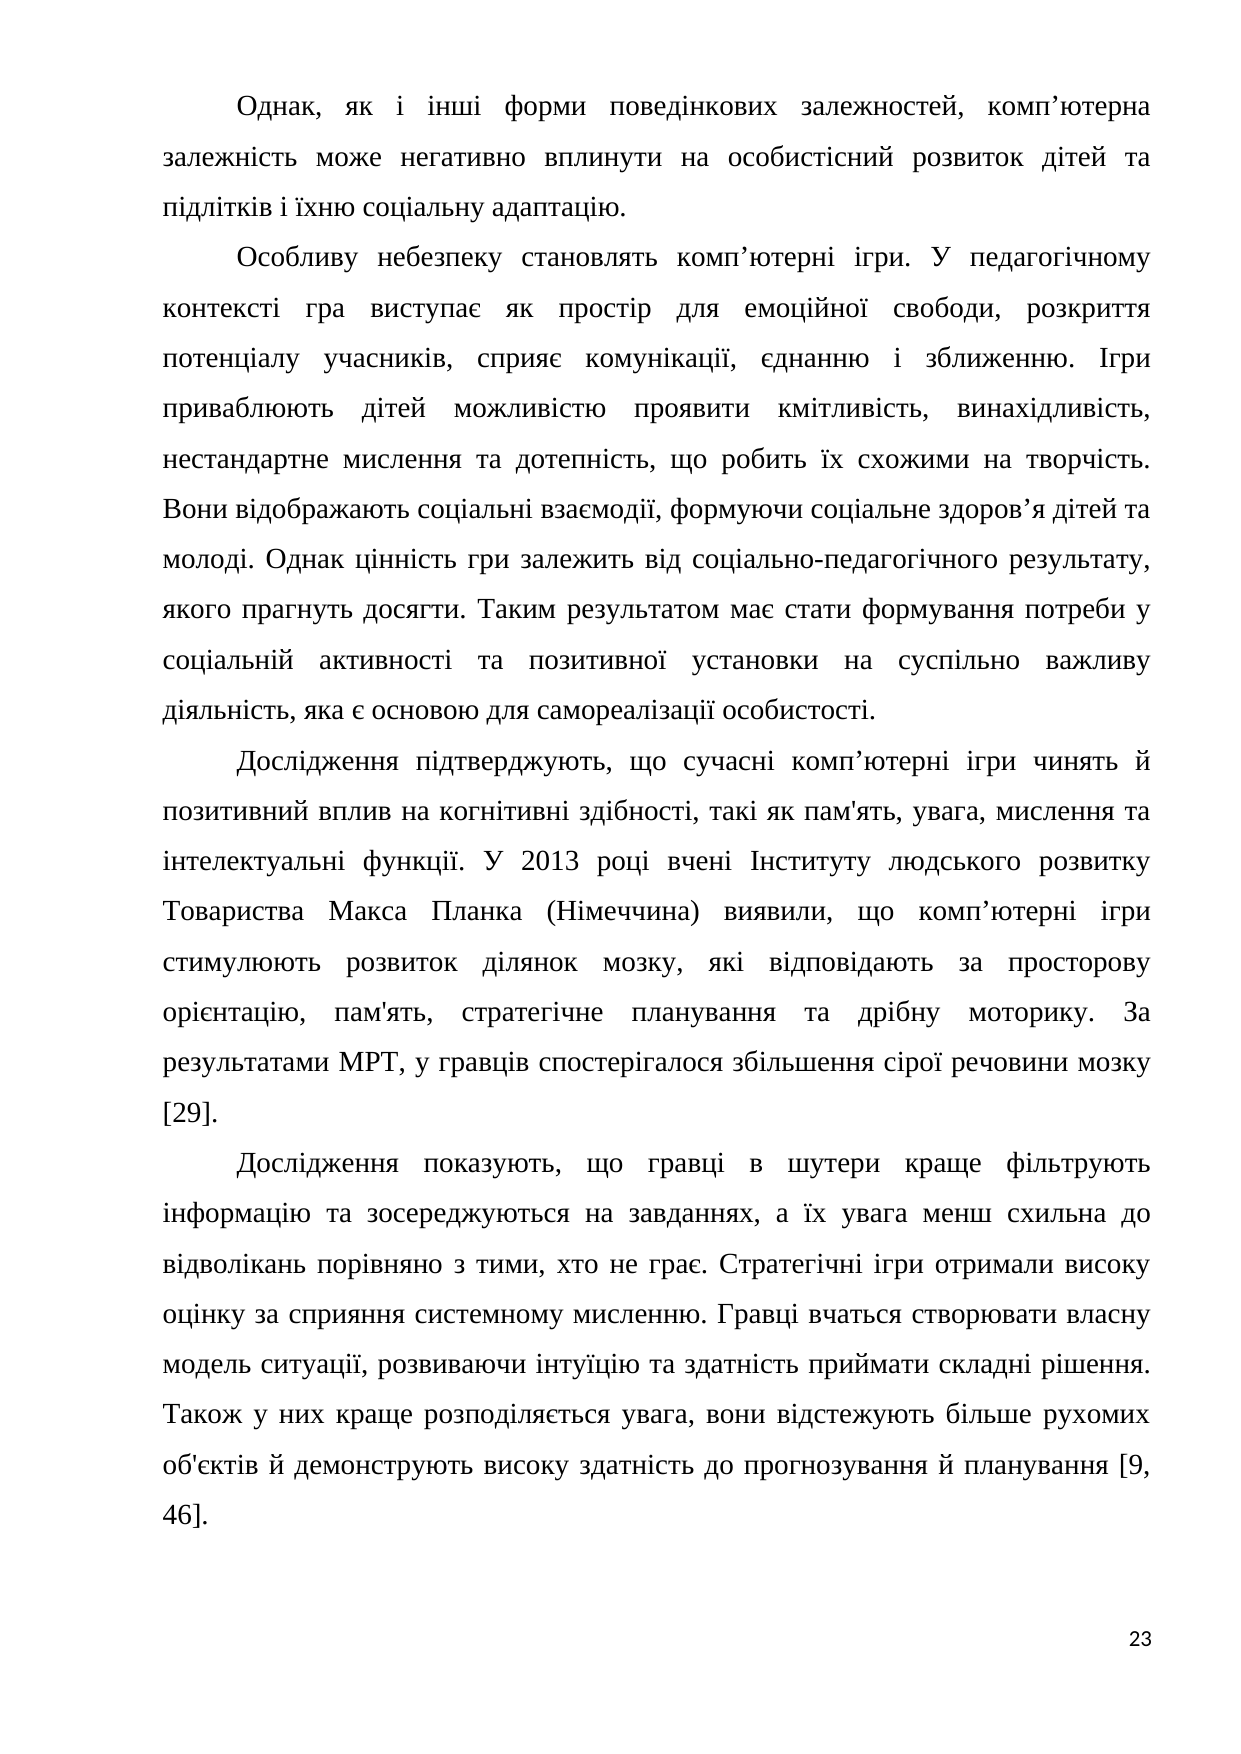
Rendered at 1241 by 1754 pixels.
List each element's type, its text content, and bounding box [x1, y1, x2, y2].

text Однак, як і інші форми поведінкових залежностей, комп’ютерна залежність може негативно вплинути на особистісний розвиток дітей та підлітків і їхню соціальну адаптацію. [162, 88, 1152, 223]
text Дослідження підтверджують, що сучасні комп’ютерні ігри чинять й позитивний вплив на когнітивні здібності, такі як пам'ять, увага, мислення та інтелектуальні функції. У 2013 році вчені Інституту людського розвитку Товариства Макса Планка (Німеччина) виявили, що комп’ютерні ігри стимулюють розвиток ділянок мозку, які відповідають за просторову орієнтацію, пам'ять, стратегічне планування та дрібну моторику. За результатами МРТ, у гравців спостерігалося збільшення сірої речовини мозку [29]. [162, 743, 1152, 1128]
text Особливу небезпеку становлять комп’ютерні ігри. У педагогічному контексті гра виступає як простір для емоційної свободи, розкриття потенціалу учасників, сприяє комунікації, єднанню і зближенню. Ігри приваблюють дітей можливістю проявити кмітливість, винахідливість, нестандартне мислення та дотепність, що робить їх схожими на творчість. Вони відображають соціальні взаємодії, формуючи соціальне здоров’я дітей та молоді. Однак цінність гри залежить від соціально-педагогічного результату, якого прагнуть досягти. Таким результатом має стати формування потреби у соціальній активності та позитивної установки на суспільно важливу діяльність, яка є основою для самореалізації особистості. [162, 239, 1152, 726]
text Дослідження показують, що гравці в шутери краще фільтрують інформацію та зосереджуються на завданнях, а їх увага менш схильна до відволікань порівняно з тими, хто не грає. Стратегічні ігри отримали високу оцінку за сприяння системному мисленню. Гравці вчаться створювати власну модель ситуації, розвиваючи інтуїцію та здатність приймати складні рішення. Також у них краще розподіляється увага, вони відстежують більше рухомих об'єктів й демонструють високу здатність до прогнозування й планування [9, 46]. [162, 1145, 1152, 1531]
